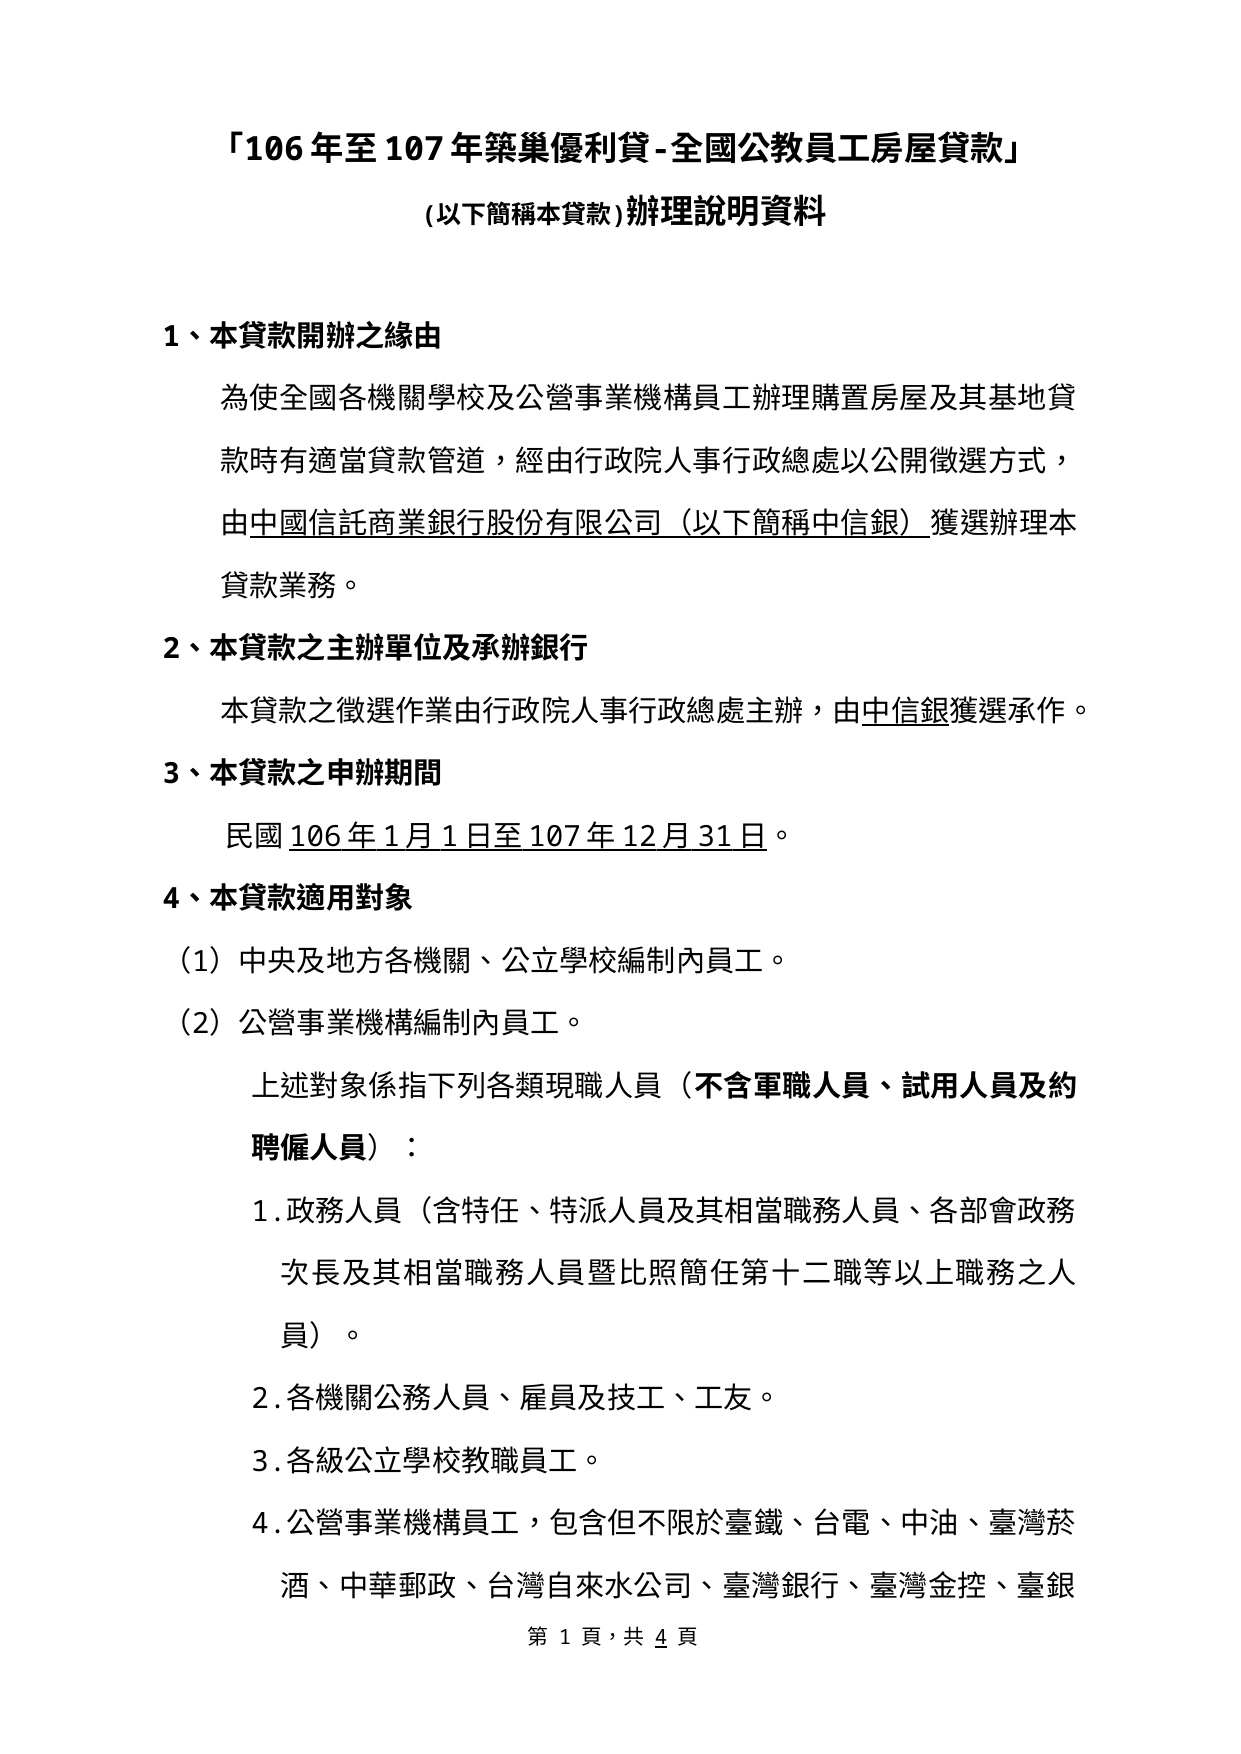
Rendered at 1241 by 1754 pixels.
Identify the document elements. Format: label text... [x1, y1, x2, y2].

text 民國106年1月1日至107年12月31日。 [166, 792, 1078, 854]
list 本貸款之申辦期間 [162, 729, 1078, 792]
list 公營事業機構編制內員工。 [162, 979, 1078, 1042]
text 1.政務人員（含特任、特派人員及其相當職務人員、各部會政務次長及其相當職務人員暨比照簡任第十二職等以上職務之人員）。 [251, 1167, 1078, 1354]
text 3.各級公立學校教職員工。 [251, 1417, 1078, 1479]
text 本貸款之徵選作業由行政院人事行政總處主辦，由中信銀獲選承作。 [220, 667, 1078, 729]
list 本貸款適用對象 [162, 854, 1078, 917]
text 為使全國各機關學校及公營事業機構員工辦理購置房屋及其基地貸款時有適當貸款管道，經由行政院人事行政總處以公開徵選方式，由中國信託商業銀行股份有限公司（以下簡稱中信銀）獲選辦理本貸款業務。 [220, 354, 1078, 604]
list 本貸款之主辦單位及承辦銀行 [162, 604, 1078, 667]
list 中央及地方各機關、公立學校編制內員工。 [162, 917, 1078, 979]
text 上述對象係指下列各類現職人員（不含軍職人員、試用人員及約聘僱人員）： [251, 1042, 1078, 1167]
text 「106年至107年築巢優利貸-全國公教員工房屋貸款」 [170, 104, 1078, 167]
list 本貸款開辦之緣由 [162, 292, 1078, 354]
text 4.公營事業機構員工，包含但不限於臺鐵、台電、中油、臺灣菸酒、中華郵政、台灣自來水公司、臺灣銀行、臺灣金控、臺銀人壽保險、臺銀綜合證券、台灣糖業、中國輸出入銀行、財政部印刷廠、臺灣土地銀行、土銀保險經紀人股份有限公司、中央存保、臺灣港務股份有限公司、桃園國際機場股份有限公司等國營事業機構及臺北捷運公司等直轄市、縣市公營事業機構。 [251, 1479, 1078, 1604]
text 2.各機關公務人員、雇員及技工、工友。 [251, 1354, 1078, 1417]
text (以下簡稱本貸款)辦理說明資料 [170, 167, 1078, 229]
